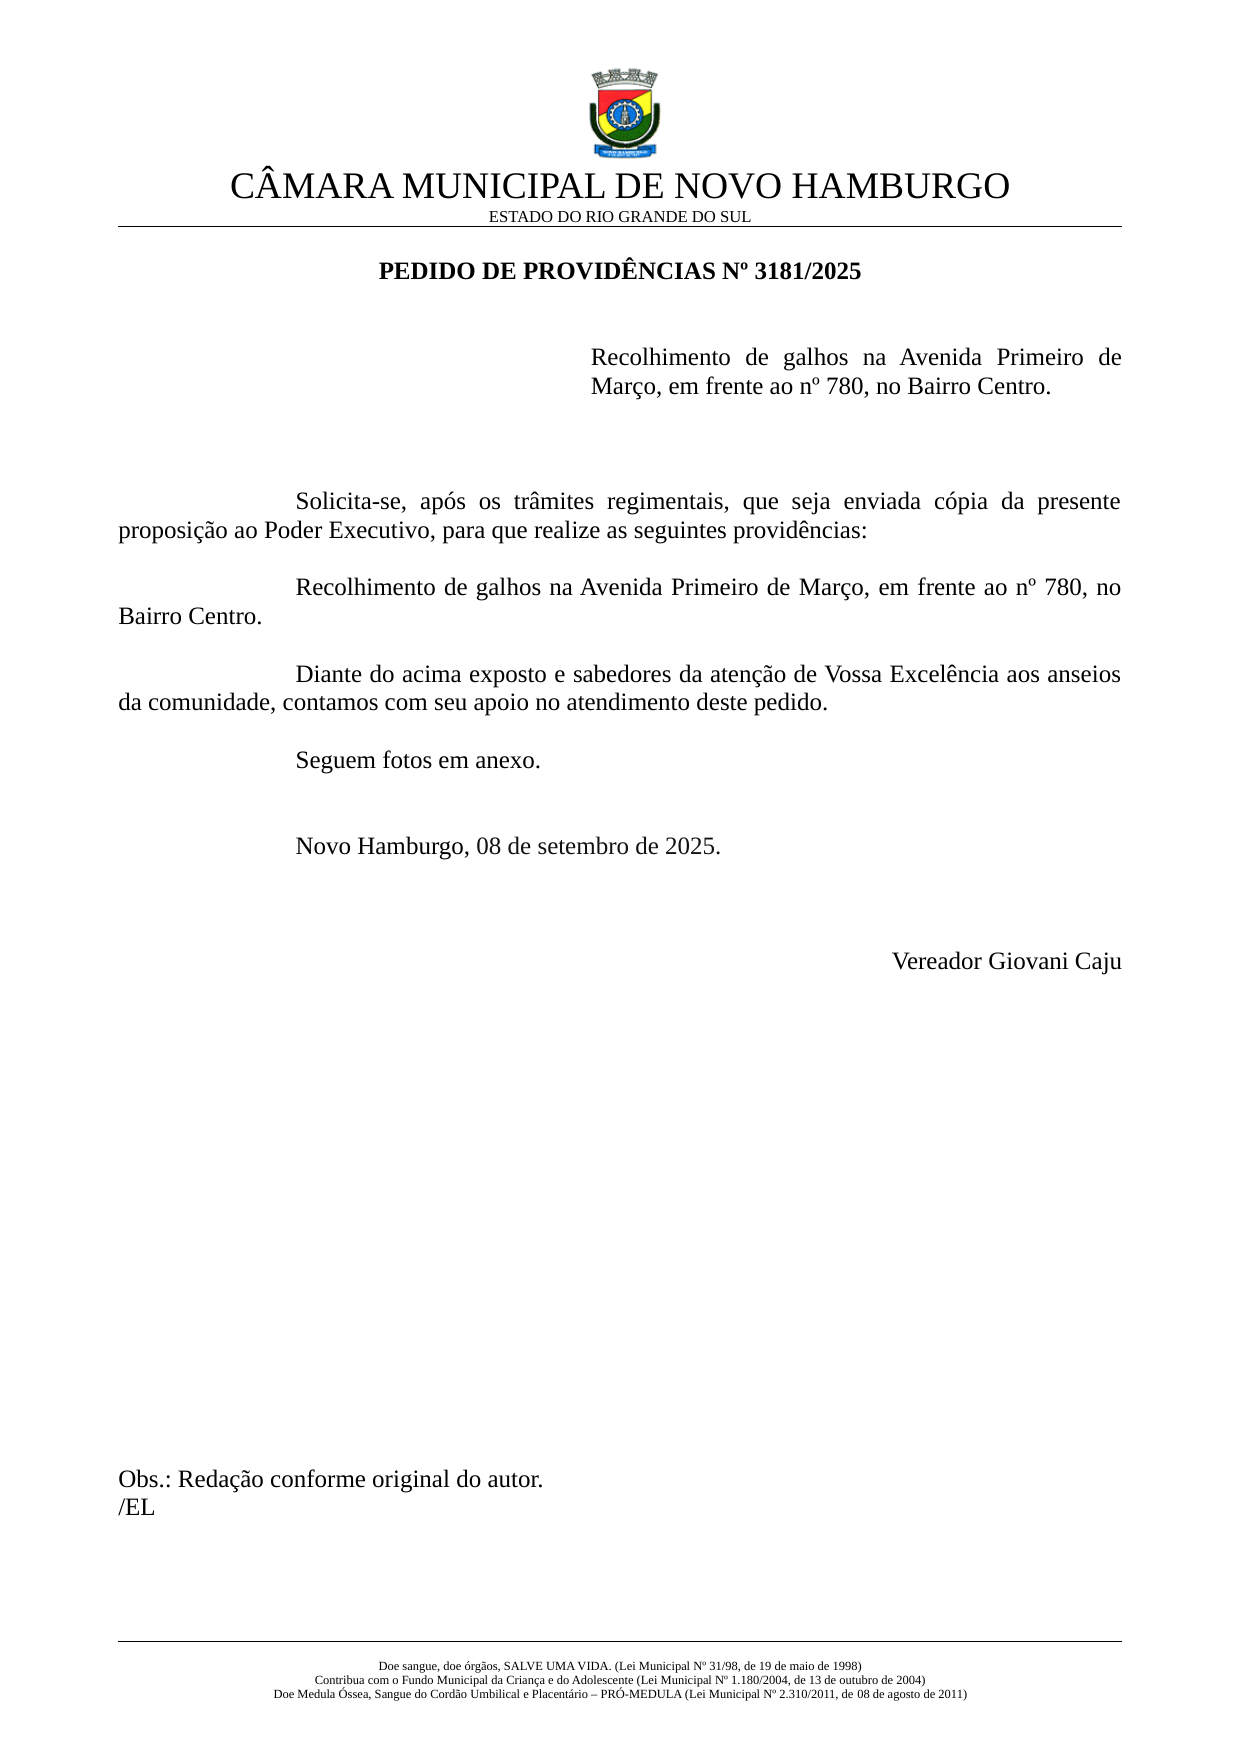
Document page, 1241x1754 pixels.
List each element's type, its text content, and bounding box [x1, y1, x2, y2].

text Recolhimento de galhos na Avenida Primeiro de Março, em frente ao nº 780, no Bairro Centro. [591, 342, 1122, 400]
text Seguem fotos em anexo. [118, 745, 1122, 774]
text /EL [118, 1492, 1122, 1521]
text PEDIDO DE PROVIDÊNCIAS Nº 3181/2025 [118, 256, 1122, 285]
text Vereador Giovani Caju [118, 946, 1122, 975]
text Diante do acima exposto e sabedores da atenção de Vossa Excelência aos anseios da comunidade, contamos com seu apoio no atendimento deste pedido. [118, 659, 1122, 716]
text Recolhimento de galhos na Avenida Primeiro de Março, em frente ao nº 780, no Bairro Centro. [118, 572, 1122, 630]
picture [583, 61, 664, 163]
text Solicita-se, após os trâmites regimentais, que seja enviada cópia da presente proposição ao Poder Executivo, para que realize as seguintes providências: [118, 486, 1122, 544]
text Novo Hamburgo, 08 de setembro de 2025. [118, 831, 1122, 860]
text Obs.: Redação conforme original do autor. [118, 1464, 1122, 1492]
